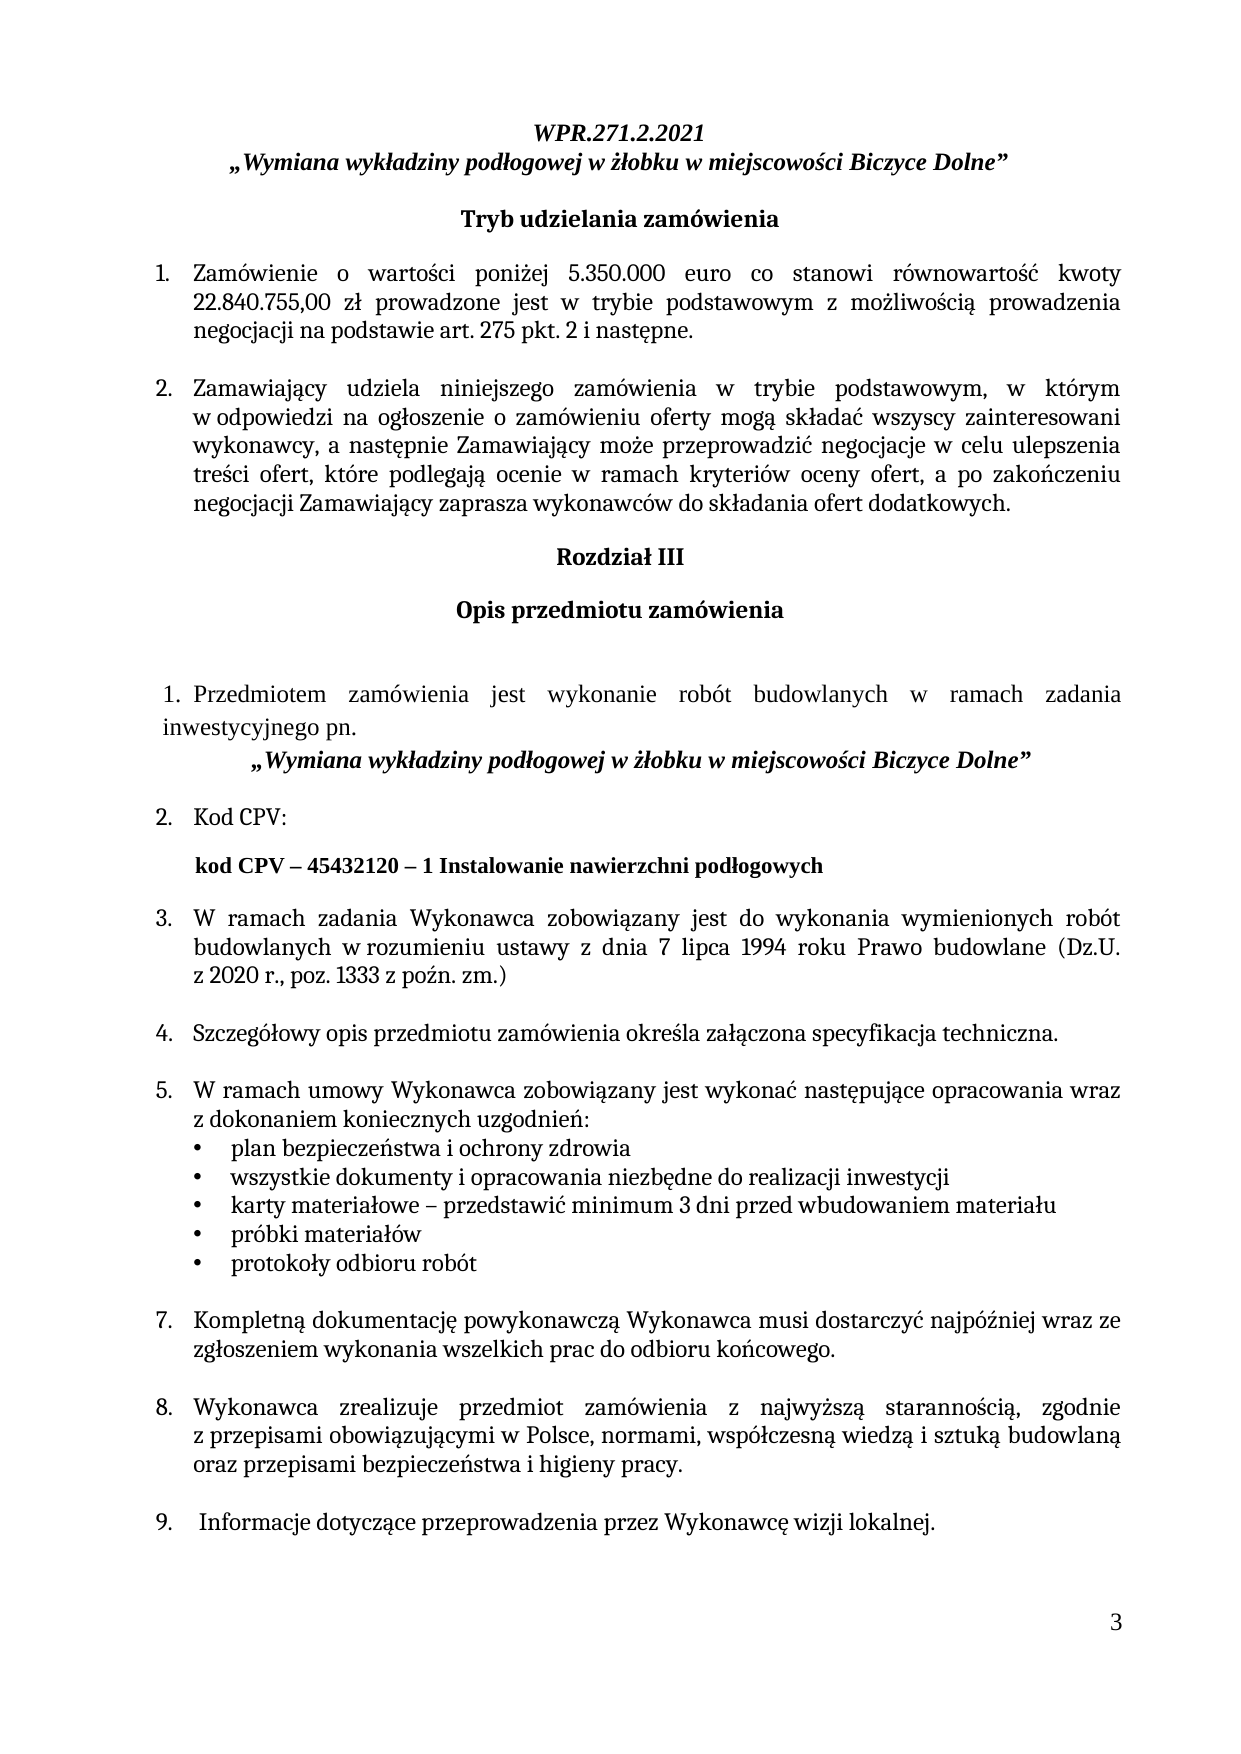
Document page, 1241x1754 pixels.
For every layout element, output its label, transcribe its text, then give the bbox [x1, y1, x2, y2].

list plan bezpieczeństwa i ochrony zdrowia [193, 1134, 1122, 1163]
text Rozdział III [118, 543, 1122, 571]
list wszystkie dokumenty i opracowania niezbędne do realizacji inwestycji [193, 1163, 1122, 1191]
list Kompletną dokumentację powykonawczą Wykonawca musi dostarczyć najpóźniej wraz ze zgłoszeniem wykonania wszelkich prac do odbioru końcowego. [156, 1306, 1122, 1364]
list Zamówienie o wartości poniżej 5.350.000 euro co stanowi równowartość kwoty 22.840.755,00 zł prowadzone jest w trybie podstawowym z możliwością prowadzenia negocjacji na podstawie art. 275 pkt. 2 i następne. [156, 259, 1122, 345]
list kod CPV – 45432120 – 1 Instalowanie nawierzchni podłogowych [195, 852, 1122, 879]
list Przedmiotem zamówienia jest wykonanie robót budowlanych w ramach zadania inwestycyjnego pn. [162, 679, 1122, 741]
list „Wymiana wykładziny podłogowej w żłobku w miejscowości Biczyce Dolne” [162, 745, 1122, 774]
list Informacje dotyczące przeprowadzenia przez Wykonawcę wizji lokalnej. [156, 1508, 1122, 1536]
list próbki materiałów [193, 1220, 1122, 1249]
list protokoły odbioru robót [193, 1249, 1122, 1278]
list Szczegółowy opis przedmiotu zamówienia określa załączona specyfikacja techniczna. [156, 1019, 1122, 1048]
list Kod CPV: [156, 803, 1122, 832]
list karty materiałowe – przedstawić minimum 3 dni przed wbudowaniem materiału [193, 1191, 1122, 1220]
list Zamawiający udziela niniejszego zamówienia w trybie podstawowym, w którym w odpowiedzi na ogłoszenie o zamówieniu oferty mogą składać wszyscy zainteresowani wykonawcy, a następnie Zamawiający może przeprowadzić negocjacje w celu ulepszenia treści ofert, które podlegają ocenie w ramach kryteriów oceny ofert, a po zakończeniu negocjacji Zamawiający zaprasza wykonawców do składania ofert dodatkowych. [156, 374, 1122, 518]
list W ramach zadania Wykonawca zobowiązany jest do wykonania wymienionych robót budowlanych w rozumieniu ustawy z dnia 7 lipca 1994 roku Prawo budowlane (Dz.U. z 2020 r., poz. 1333 z poźn. zm.) [156, 904, 1122, 990]
list W ramach umowy Wykonawca zobowiązany jest wykonać następujące opracowania wraz z dokonaniem koniecznych uzgodnień: [156, 1076, 1122, 1134]
text Opis przedmiotu zamówienia [118, 596, 1122, 625]
text Tryb udzielania zamówienia [118, 205, 1122, 234]
list Wykonawca zrealizuje przedmiot zamówienia z najwyższą starannością, zgodnie z przepisami obowiązującymi w Polsce, normami, współczesną wiedzą i sztuką budowlaną oraz przepisami bezpieczeństwa i higieny pracy. [156, 1393, 1122, 1479]
